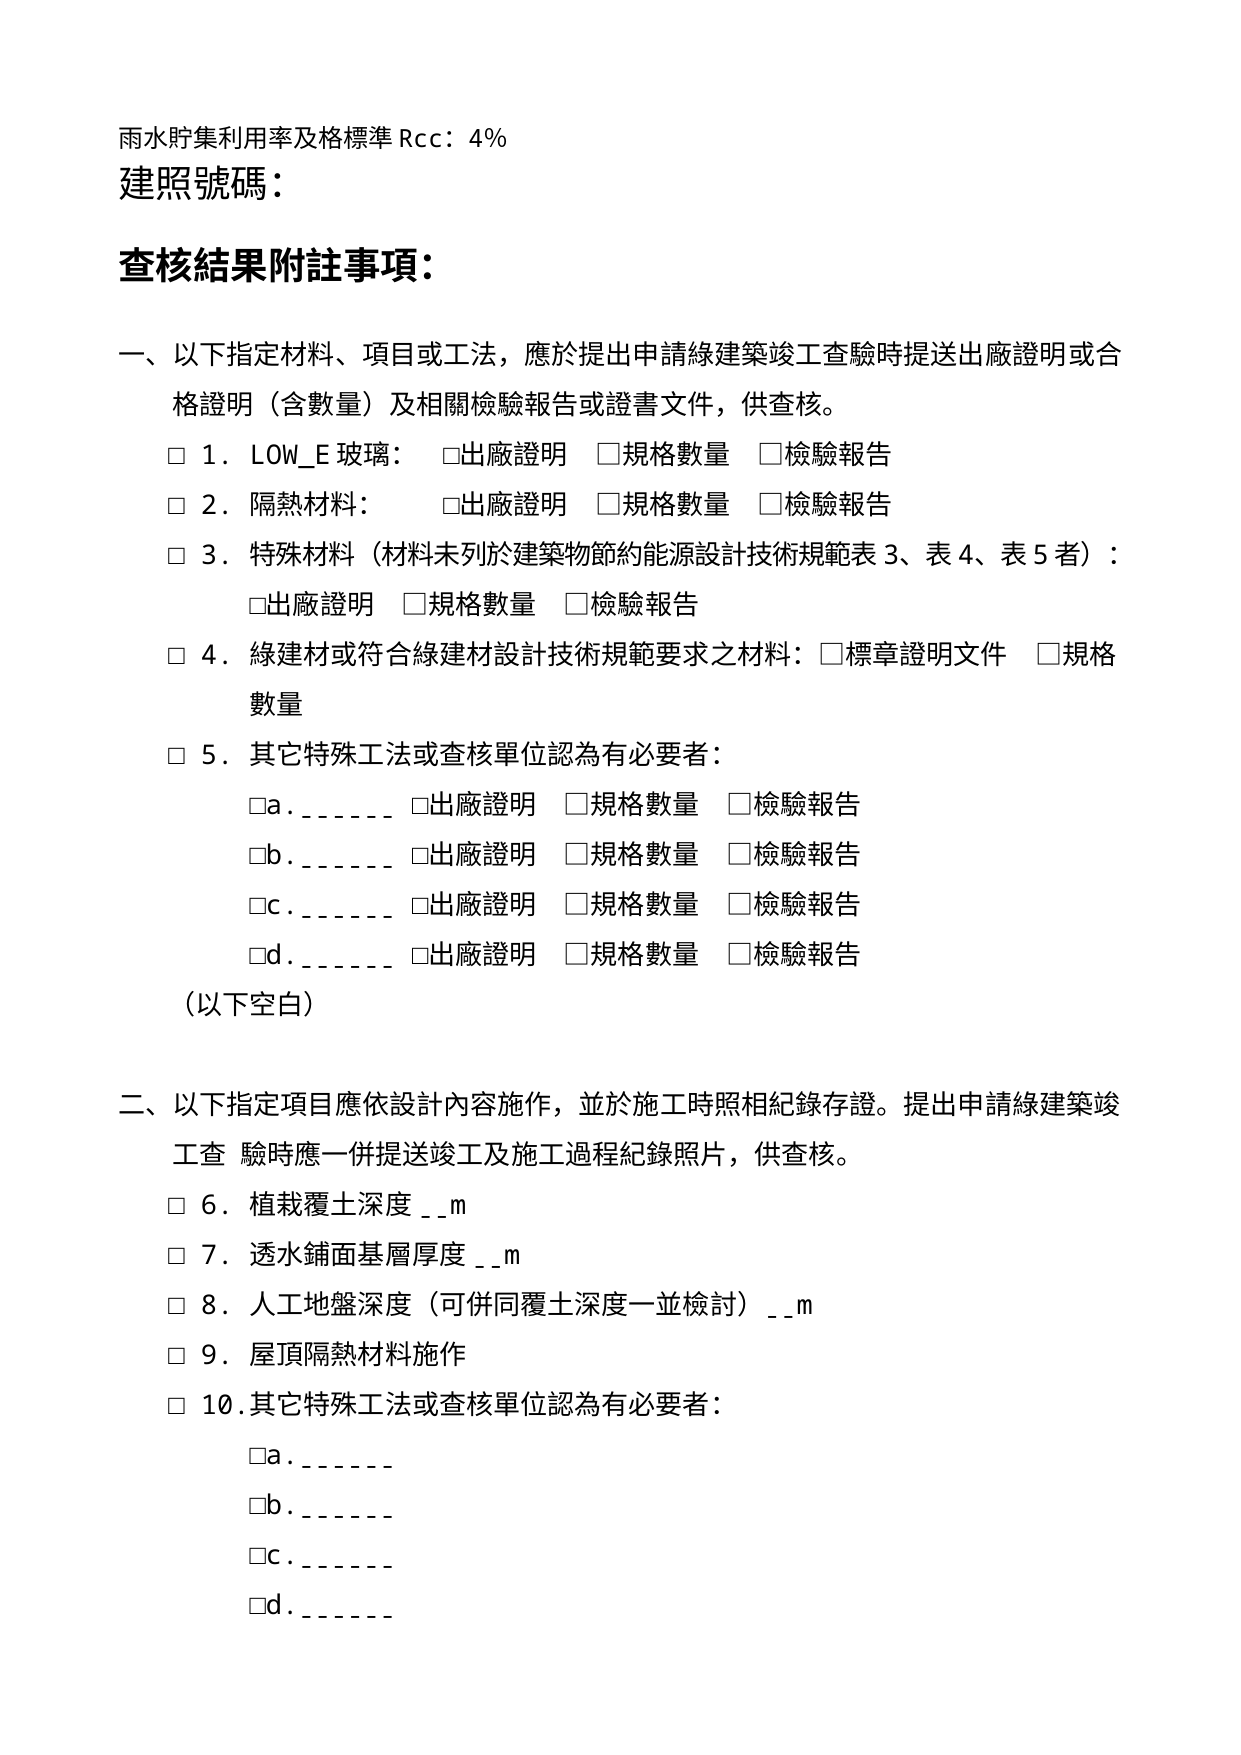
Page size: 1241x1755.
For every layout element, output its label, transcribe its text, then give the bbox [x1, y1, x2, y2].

text □ 1. LOW_E玻璃： □出廠證明 □規格數量 □檢驗報告 [168, 424, 1122, 474]
text （以下空白） [168, 974, 1122, 1024]
text □ 3. 特殊材料（材料未列於建築物節約能源設計技術規範表3、表4、表5者）： □出廠證明 □規格數量 □檢驗報告 [168, 524, 1122, 624]
text □d.ˍˍˍˍˍˍ □出廠證明 □規格數量 □檢驗報告 [249, 924, 1122, 974]
text □ 7. 透水鋪面基層厚度ˍˍm [168, 1224, 1122, 1274]
text □ 8. 人工地盤深度（可併同覆土深度一並檢討）ˍˍm [168, 1274, 1122, 1324]
text 一、以下指定材料、項目或工法，應於提出申請綠建築竣工查驗時提送出廠證明或合格證明（含數量）及相關檢驗報告或證書文件，供查核。 [118, 324, 1122, 424]
text 雨水貯集利用率及格標準Rcc：4％ [118, 118, 1122, 154]
text 二、以下指定項目應依設計內容施作，並於施工時照相紀錄存證。提出申請綠建築竣工查 驗時應一併提送竣工及施工過程紀錄照片，供查核。 [118, 1074, 1122, 1174]
text □ 9. 屋頂隔熱材料施作 [168, 1324, 1122, 1374]
text □b.ˍˍˍˍˍˍ □出廠證明 □規格數量 □檢驗報告 [249, 824, 1122, 874]
text □ 5. 其它特殊工法或查核單位認為有必要者： [168, 724, 1122, 774]
text □a.ˍˍˍˍˍˍ □出廠證明 □規格數量 □檢驗報告 [249, 774, 1122, 824]
text □ 10.其它特殊工法或查核單位認為有必要者： [168, 1374, 1122, 1424]
text □c.ˍˍˍˍˍˍ [249, 1524, 1122, 1574]
text □d.ˍˍˍˍˍˍ [249, 1574, 1122, 1624]
text 建照號碼： [118, 154, 1122, 209]
text □c.ˍˍˍˍˍˍ □出廠證明 □規格數量 □檢驗報告 [249, 874, 1122, 924]
text □ 6. 植栽覆土深度ˍˍm [168, 1174, 1122, 1224]
text □a.ˍˍˍˍˍˍ [249, 1424, 1122, 1474]
text □ 4. 綠建材或符合綠建材設計技術規範要求之材料：□標章證明文件 □規格數量 [168, 624, 1122, 724]
text □ 2. 隔熱材料： □出廠證明 □規格數量 □檢驗報告 [168, 474, 1122, 524]
text □b.ˍˍˍˍˍˍ [249, 1474, 1122, 1524]
text 查核結果附註事項： [118, 236, 1122, 290]
